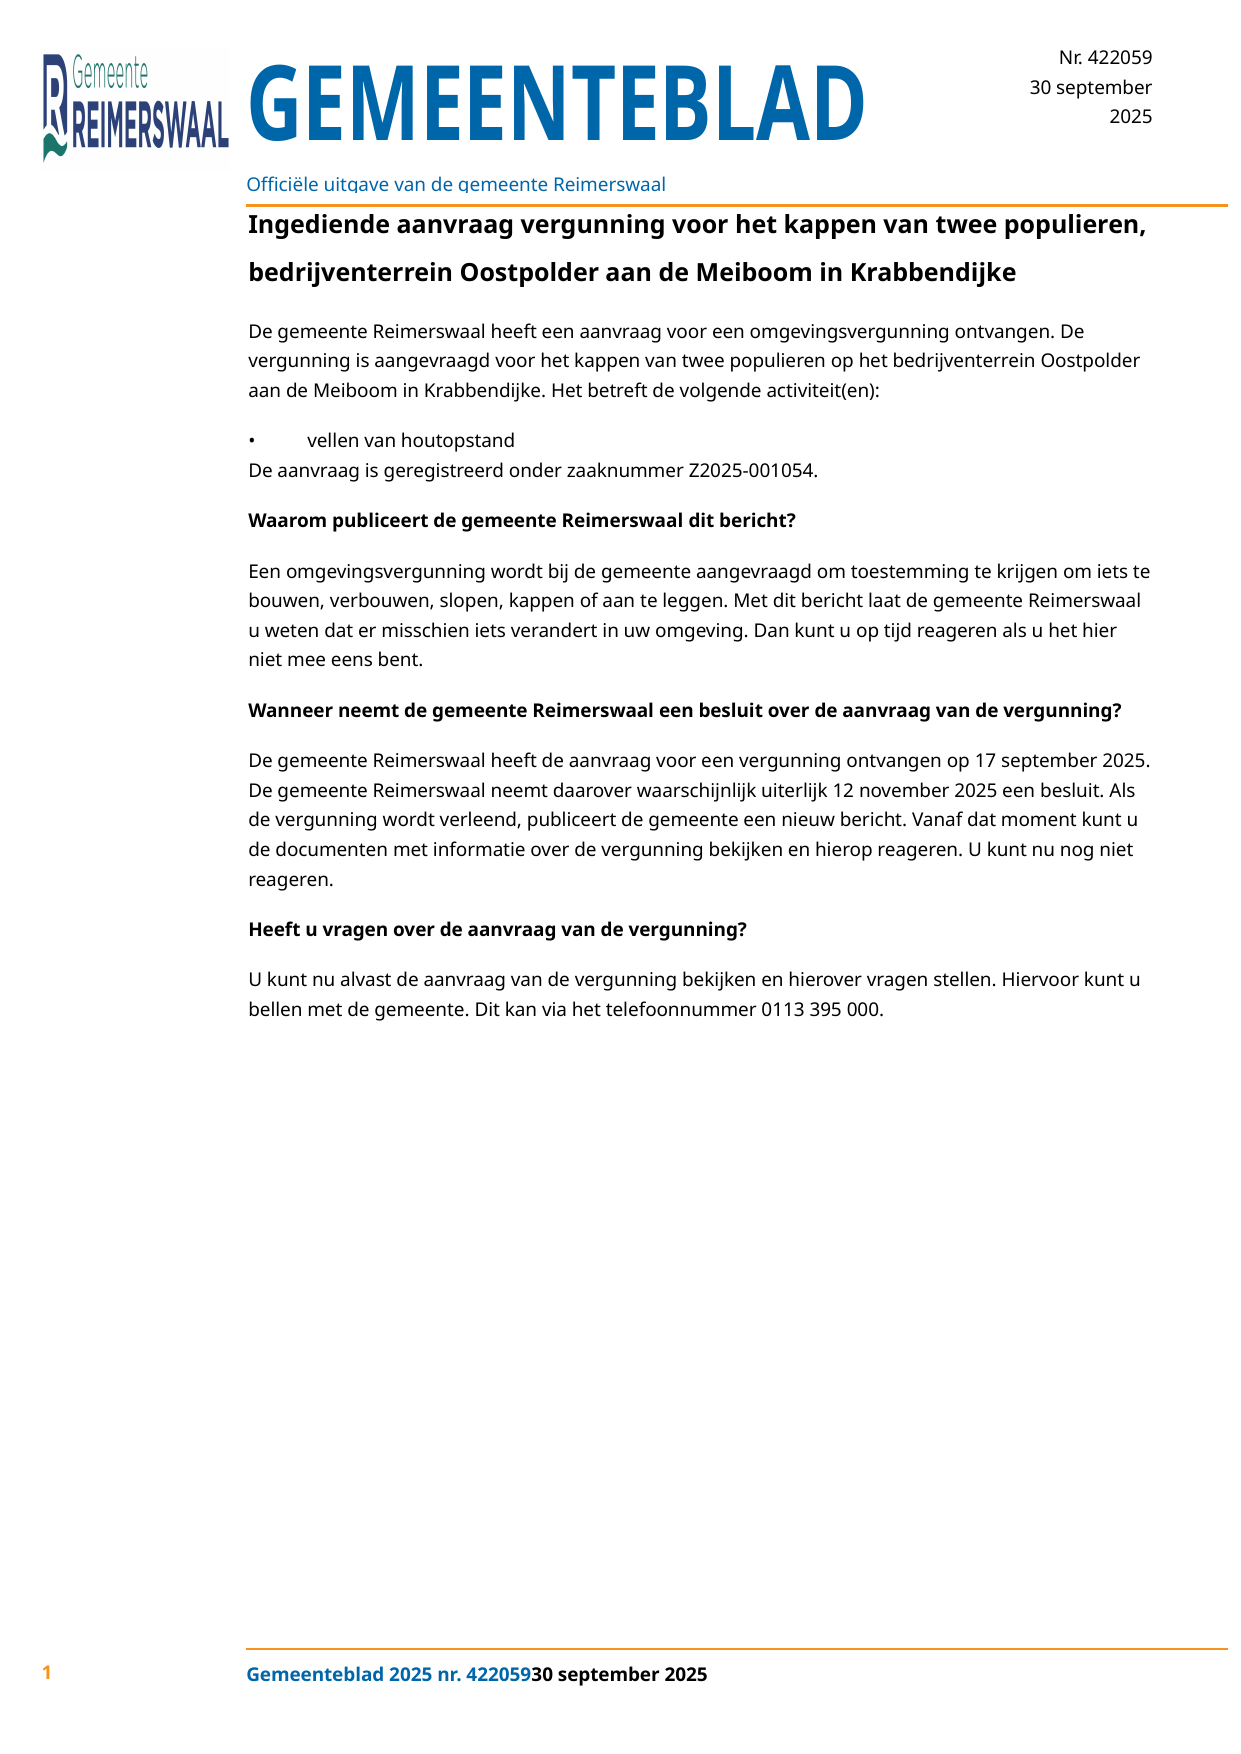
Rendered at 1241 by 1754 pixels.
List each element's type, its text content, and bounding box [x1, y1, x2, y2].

text Heeft u vragen over de aanvraag van de vergunning? [248, 916, 1152, 942]
text Wanneer neemt de gemeente Reimerswaal een besluit over de aanvraag van de vergunning? [248, 697, 1152, 723]
picture [41, 47, 231, 172]
text De aanvraag is geregistreerd onder zaaknummer Z2025-001054. [248, 457, 1152, 483]
text De gemeente Reimerswaal heeft de aanvraag voor een vergunning ontvangen op 17 september 2025. De gemeente Reimerswaal neemt daarover waarschijnlijk uiterlijk 12 november 2025 een besluit. Als de vergunning wordt verleend, publiceert de gemeente een nieuw bericht. Vanaf dat moment kunt u de documenten met informatie over de vergunning bekijken en hierop reageren. U kunt nu nog niet reageren. [248, 747, 1152, 892]
text Waarom publiceert de gemeente Reimerswaal dit bericht? [248, 507, 1152, 533]
text U kunt nu alvast de aanvraag van de vergunning bekijken en hierover vragen stellen. Hiervoor kunt u bellen met de gemeente. Dit kan via het telefoonnummer 0113 395 000. [248, 967, 1152, 1022]
list vellen van houtopstand [248, 427, 1152, 453]
text De gemeente Reimerswaal heeft een aanvraag voor een omgevingsvergunning ontvangen. De vergunning is aangevraagd voor het kappen van twee populieren op het bedrijventerrein Oostpolder aan de Meiboom in Krabbendijke. Het betreft de volgende activiteit(en): [248, 318, 1152, 403]
text Ingediende aanvraag vergunning voor het kappen van twee populieren, bedrijventerrein Oostpolder aan de Meiboom in Krabbendijke [248, 207, 1152, 288]
text Een omgevingsvergunning wordt bij de gemeente aangevraagd om toestemming te krijgen om iets te bouwen, verbouwen, slopen, kappen of aan te leggen. Met dit bericht laat de gemeente Reimerswaal u weten dat er misschien iets verandert in uw omgeving. Dan kunt u op tijd reageren als u het hier niet mee eens bent. [248, 558, 1152, 672]
